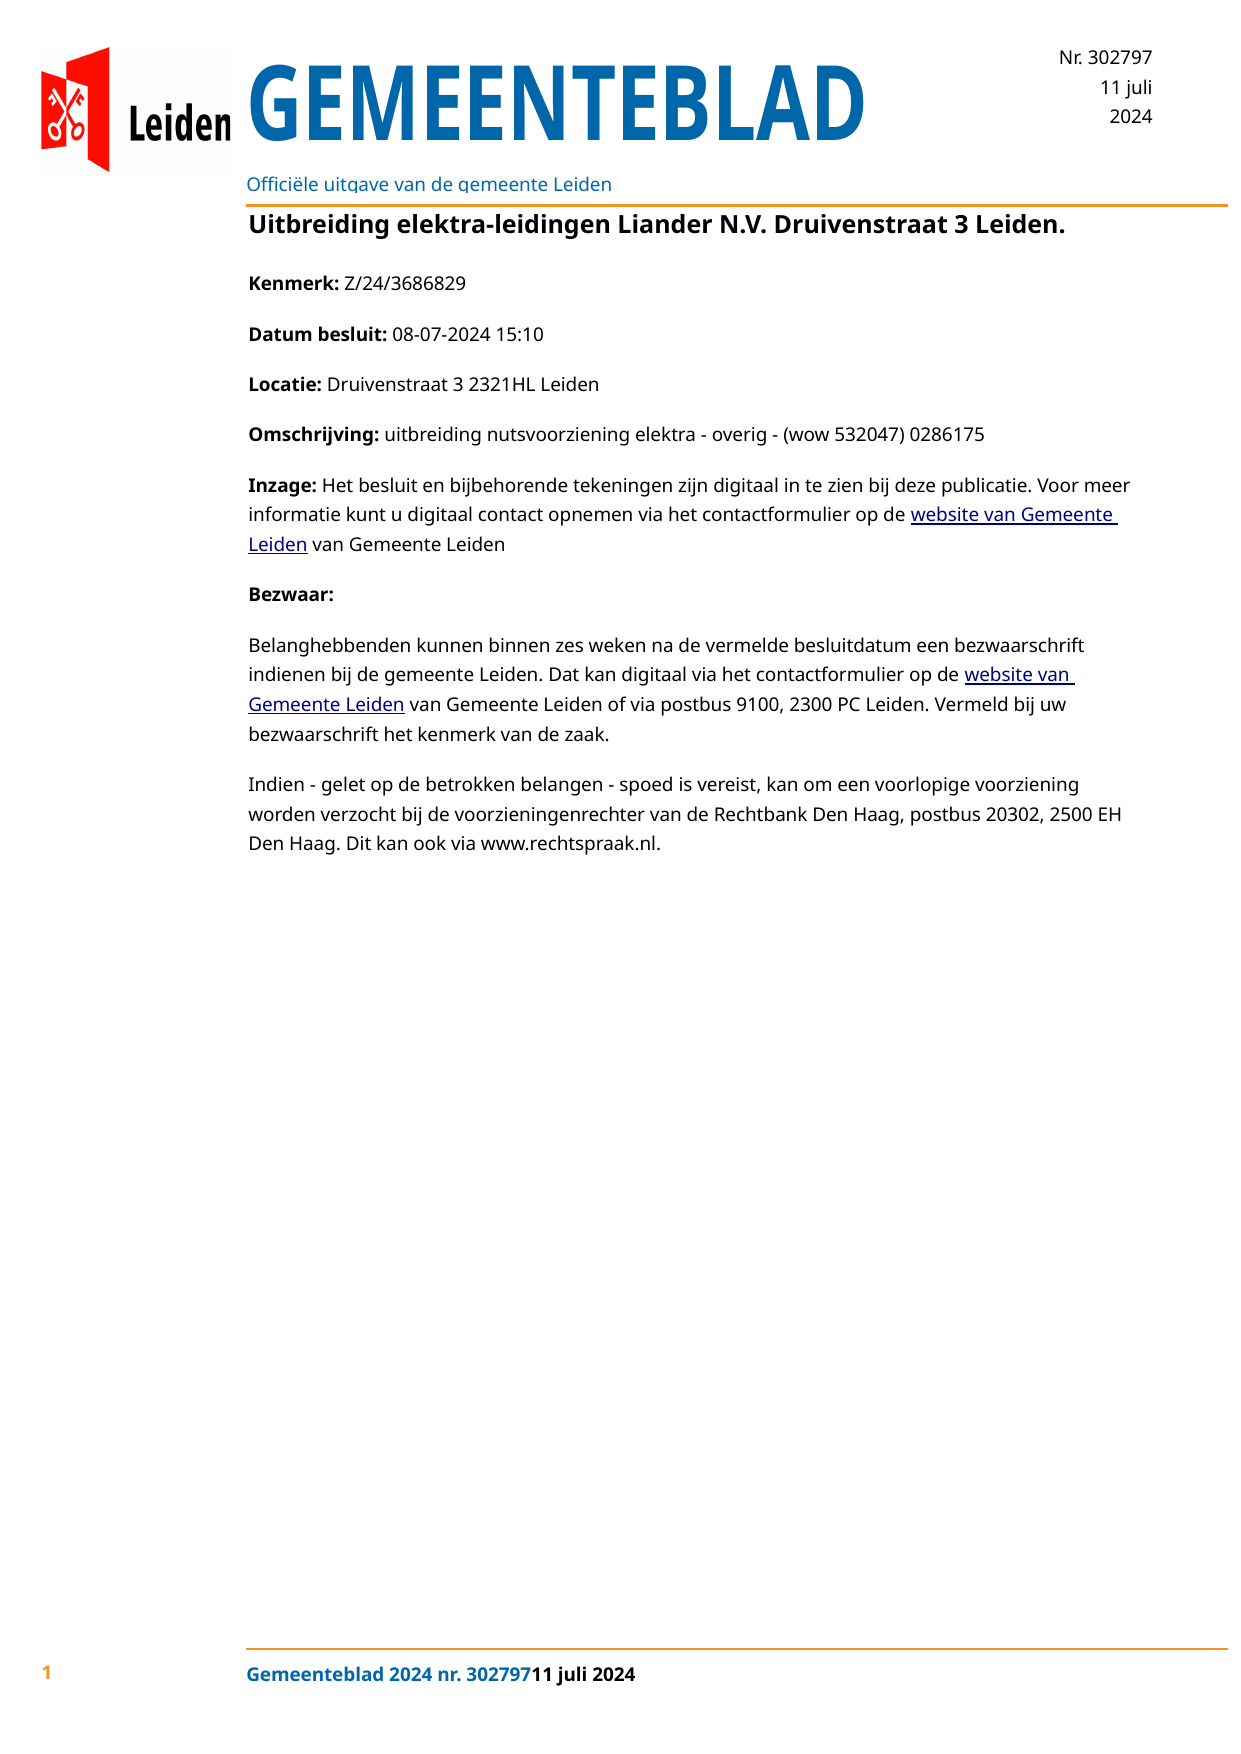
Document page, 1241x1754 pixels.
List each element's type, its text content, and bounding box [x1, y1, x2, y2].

text Bezwaar: [248, 582, 1152, 607]
text Omschrijving: uitbreiding nutsvoorziening elektra - overig - (wow 532047) 0286175 [248, 422, 1152, 447]
text Belanghebbenden kunnen binnen zes weken na de vermelde besluitdatum een bezwaarschrift indienen bij de gemeente Leiden. Dat kan digitaal via het contactformulier op de website van Gemeente Leiden van Gemeente Leiden of via postbus 9100, 2300 PC Leiden. Vermeld bij uw bezwaarschrift het kenmerk van de zaak. [248, 632, 1152, 746]
text Locatie: Druivenstraat 3 2321HL Leiden [248, 371, 1152, 397]
text Datum besluit: 08-07-2024 15:10 [248, 321, 1152, 346]
text Indien - gelet op de betrokken belangen - spoed is vereist, kan om een voorlopige voorziening worden verzocht bij de voorzieningenrechter van de Rechtbank Den Haag, postbus 20302, 2500 EH Den Haag. Dit kan ook via www.rechtspraak.nl. [248, 771, 1152, 856]
text Kenmerk: Z/24/3686829 [248, 270, 1152, 296]
picture [41, 47, 231, 172]
text Uitbreiding elektra-leidingen Liander N.V. Druivenstraat 3 Leiden. [248, 207, 1152, 241]
text Inzage: Het besluit en bijbehorende tekeningen zijn digitaal in te zien bij deze publicatie. Voor meer informatie kunt u digitaal contact opnemen via het contactformulier op de website van Gemeente Leiden van Gemeente Leiden [248, 472, 1152, 557]
